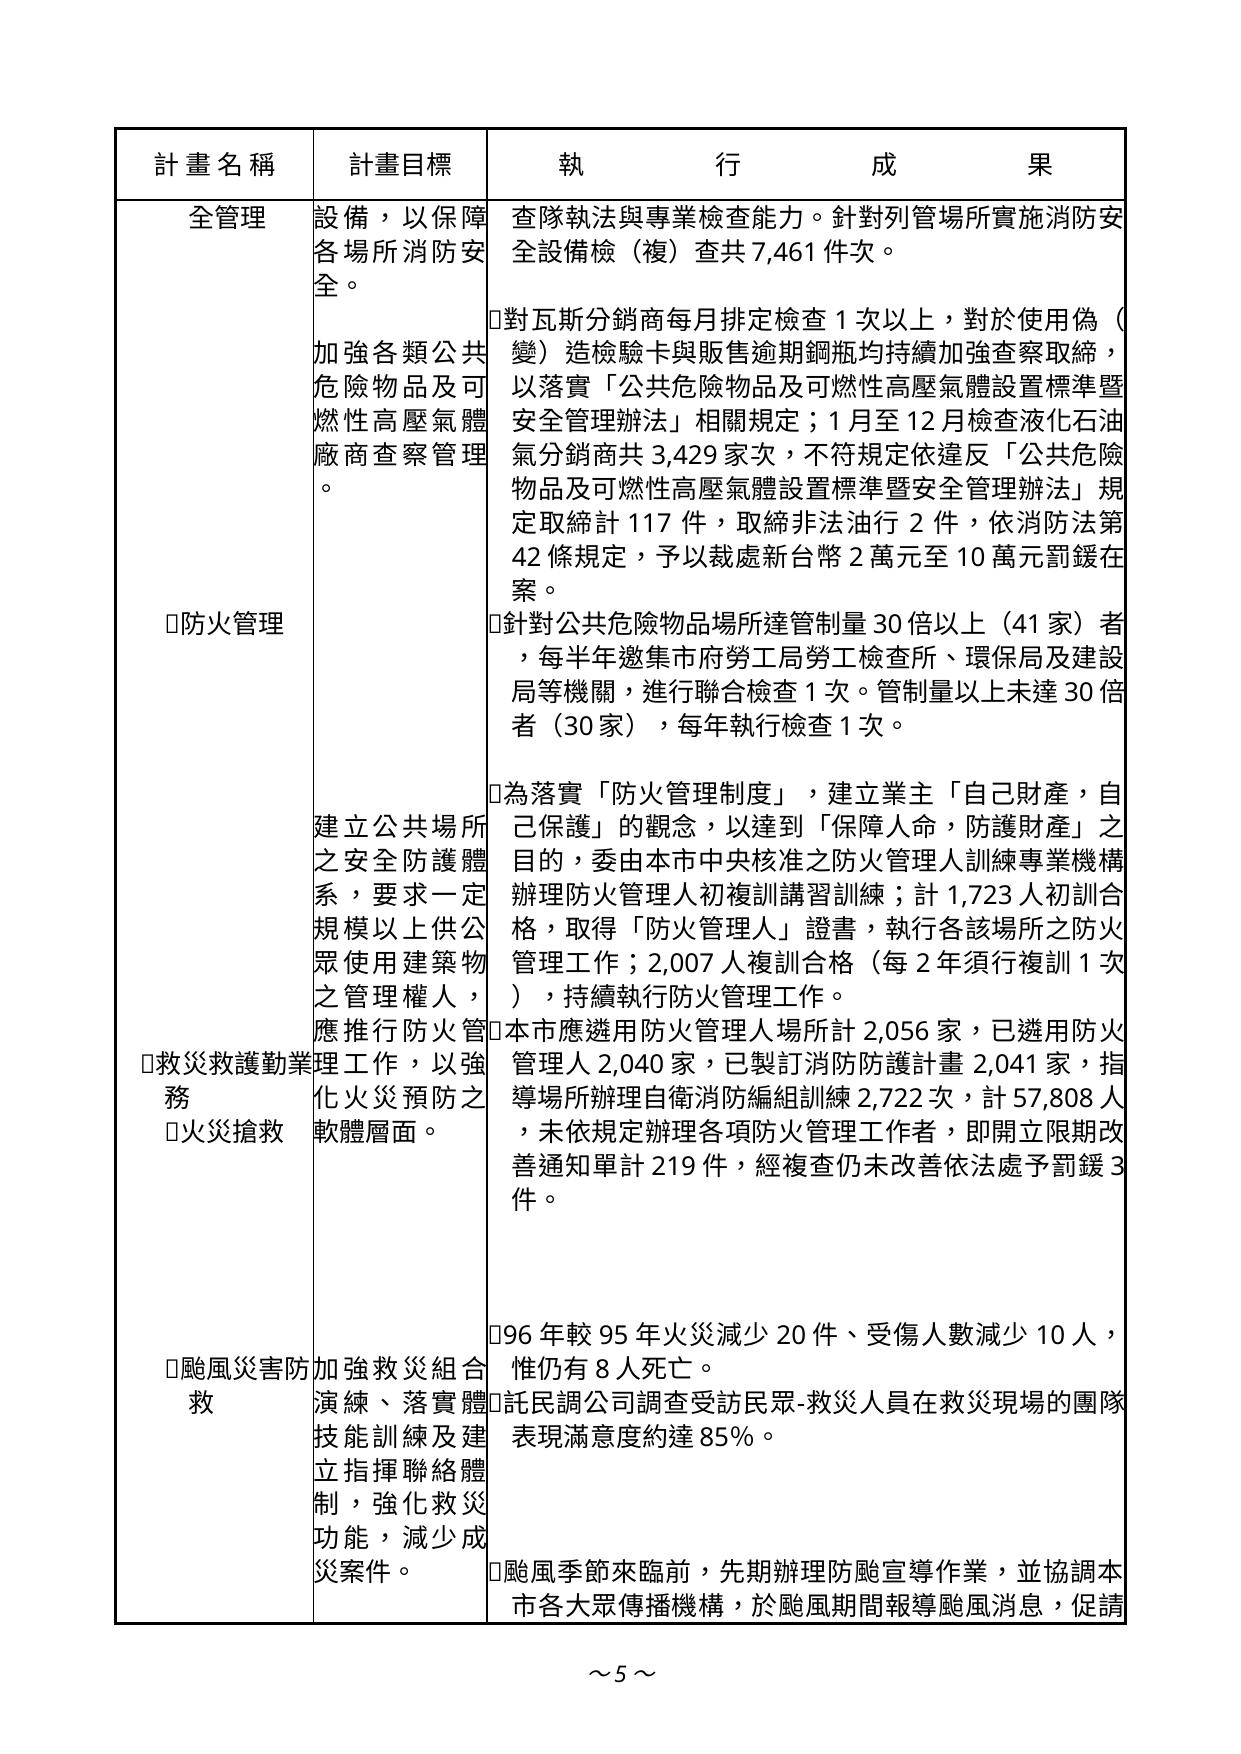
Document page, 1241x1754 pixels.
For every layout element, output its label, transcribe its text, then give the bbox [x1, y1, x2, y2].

table_cell 查隊執法與專業檢查能力。針對列管場所實施消防安全設備檢（複）查共7,461件次。 對瓦斯分銷商每月排定檢查1次以上，對於使用偽（變）造檢驗卡與販售逾期鋼瓶均持續加強查察取締，以落實「公共危險物品及可燃性高壓氣體設置標準暨安全管理辦法」相關規定；1月至12月檢查液化石油氣分銷商共3,429家次，不符規定依違反「公共危險物品及可燃性高壓氣體設置標準暨安全管理辦法」規定取締計117 件，取締非法油行 2 件，依消防法第42條規定，予以裁處新台幣2萬元至10萬元罰鍰在案。 針對公共危險物品場所達管制量30倍以上（41家）者，每半年邀集市府勞工局勞工檢查所、環保局及建設局等機關，進行聯合檢查1次。管制量以上未達30倍者（30家），每年執行檢查1次。 為落實「防火管理制度」，建立業主「自己財產，自己保護」的觀念，以達到「保障人命，防護財產」之目的，委由本市中央核准之防火管理人訓練專業機構辦理防火管理人初複訓講習訓練；計1,723人初訓合格，取得「防火管理人」證書，執行各該場所之防火管理工作；2,007人複訓合格（每2年須行複訓1次），持續執行防火管理工作。 本市應遴用防火管理人場所計2,056家，已遴用防火管理人2,040家，已製訂消防防護計畫 2,041家，指導場所辦理自衛消防編組訓練2,722次，計57,808人，未依規定辦理各項防火管理工作者，即開立限期改善通知單計219件，經複查仍未改善依法處予罰鍰3件。 96年較95年火災減少20件、受傷人數減少10人，惟仍有8人死亡。 託民調公司調查受訪民眾-救災人員在救災現場的團隊表現滿意度約達85％。 颱風季節來臨前，先期辦理防颱宣導作業，並協調本市各大眾傳播機構，於颱風期間報導颱風消息，促請 [488, 201, 1124, 1622]
table_header 計畫目標 [314, 130, 486, 199]
table_cell 全管理 防火管理 救災救護勤業務 火災搶救 颱風災害防救 [117, 201, 313, 1622]
table_header 計 畫 名 稱 [117, 130, 313, 199]
table_cell 設備，以保障各場所消防安全。 加強各類公共危險物品及可燃性高壓氣體廠商查察管理。 建立公共場所之安全防護體系，要求一定規模以上供公眾使用建築物之管理權人，應推行防火管理工作，以強化火災預防之軟體層面。 加強救災組合演練、落實體技能訓練及建立指揮聯絡體制，強化救災功能，減少成災案件。 [314, 201, 486, 1622]
table_header 執 行 成 果 [488, 130, 1124, 199]
